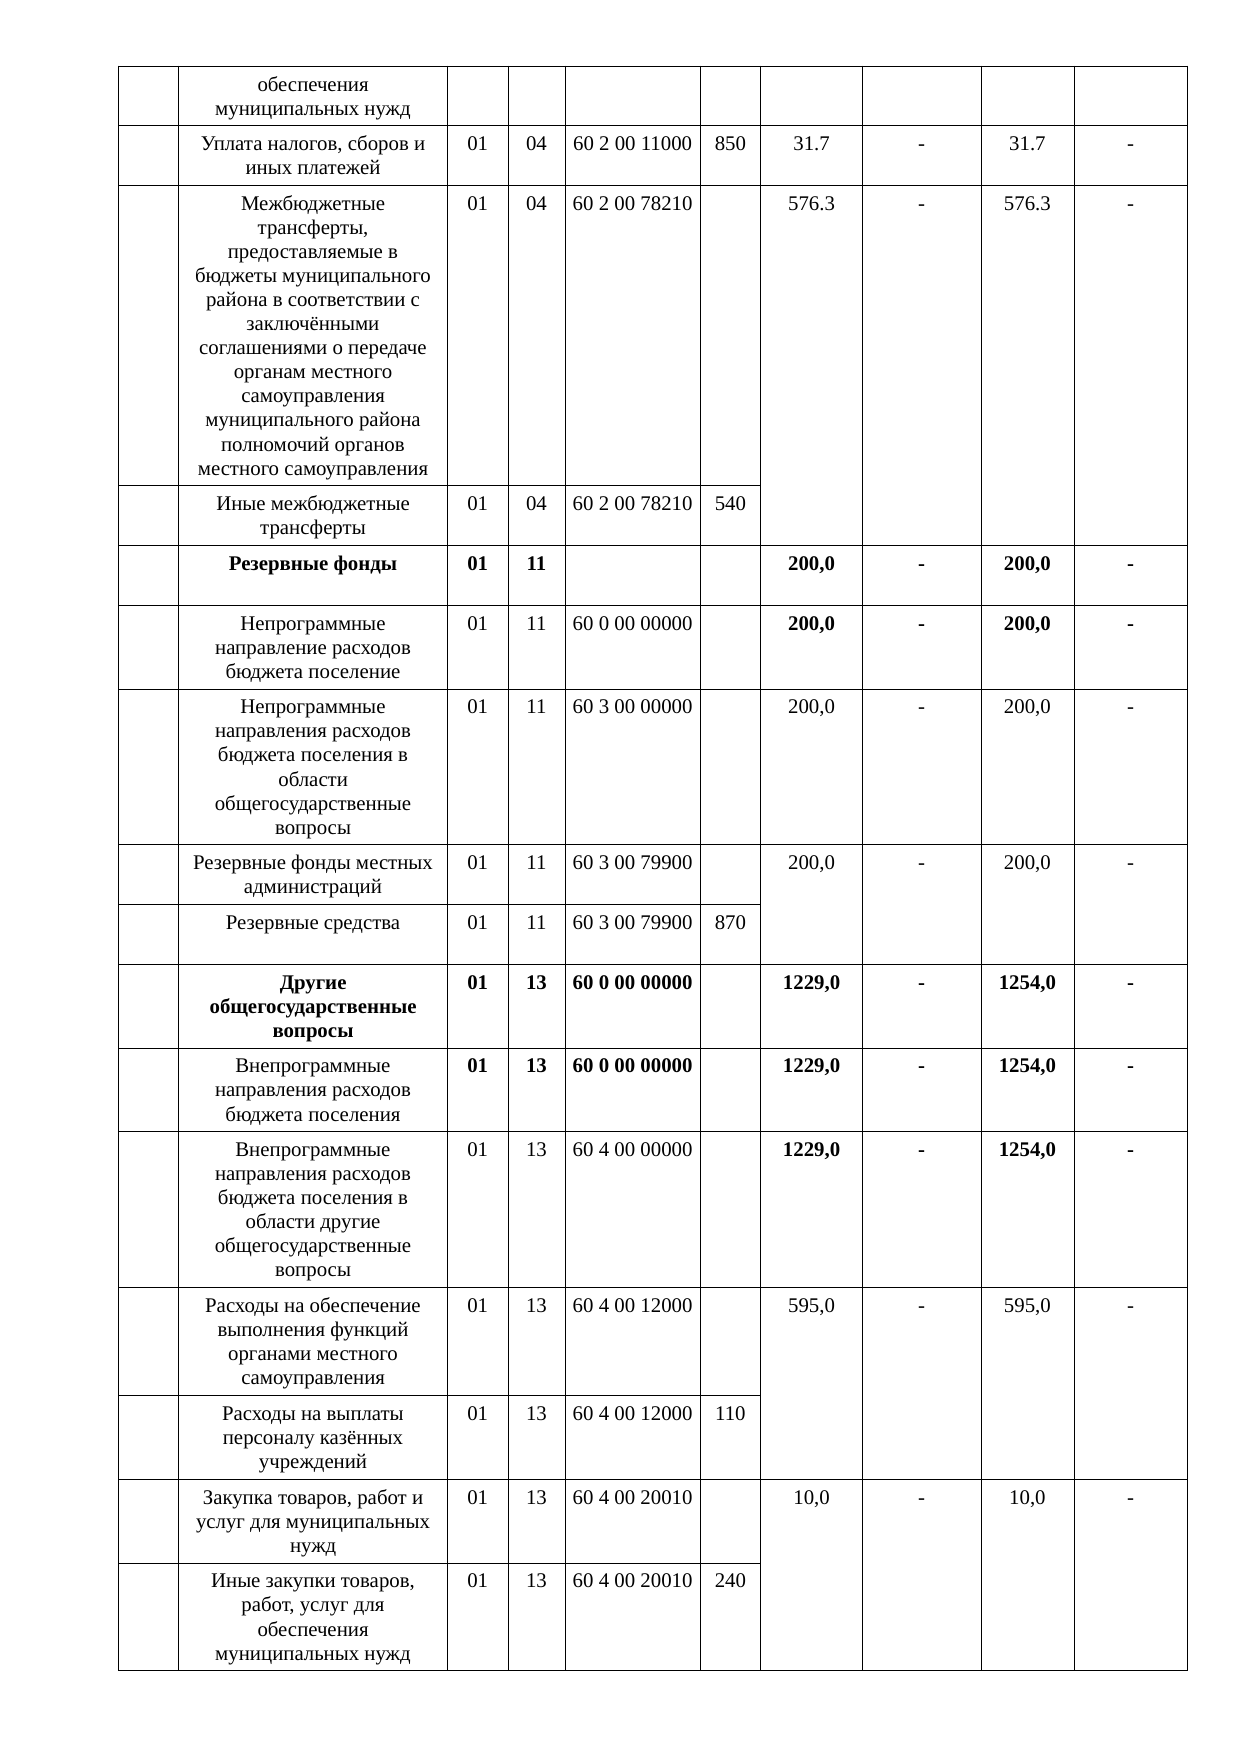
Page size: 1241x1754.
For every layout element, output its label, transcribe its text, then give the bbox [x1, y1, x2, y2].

table_cell 240 [701, 1564, 760, 1670]
table_cell 60 4 00 12000 [566, 1288, 700, 1395]
table_cell 13 [509, 1049, 565, 1131]
table_cell 13 [509, 1288, 565, 1395]
table_cell [701, 690, 760, 844]
table_cell 200,0 [761, 546, 862, 605]
table_cell [119, 965, 178, 1047]
table_cell 01 [448, 126, 508, 185]
table_cell [119, 845, 178, 904]
table_cell 200,0 [761, 606, 862, 688]
table_cell 11 [509, 546, 565, 605]
table_cell 200,0 [761, 690, 862, 844]
table_cell 1254,0 [982, 1049, 1074, 1131]
table_cell 10,0 [761, 1480, 862, 1670]
table_cell Непрограммные направления расходов бюджета поселения в области общегосударственные вопросы [179, 690, 447, 844]
table_cell [566, 67, 700, 125]
table_cell 13 [509, 1480, 565, 1562]
table_cell 850 [701, 126, 760, 185]
table_cell Иные закупки товаров, работ, услуг для обеспечения муниципальных нужд [179, 1564, 447, 1670]
table_cell 870 [701, 905, 760, 964]
table_cell Закупка товаров, работ и услуг для муниципальных нужд [179, 1480, 447, 1562]
table_cell 595,0 [982, 1288, 1074, 1479]
table_cell 1229,0 [761, 1132, 862, 1287]
table_cell [566, 546, 700, 605]
table_cell [701, 1132, 760, 1287]
table_cell 60 0 00 00000 [566, 606, 700, 688]
table_cell - [863, 1049, 981, 1131]
table_cell - [1075, 546, 1187, 605]
table_cell [509, 67, 565, 125]
table_cell 60 0 00 00000 [566, 1049, 700, 1131]
table_cell - [863, 186, 981, 545]
table_cell 11 [509, 690, 565, 844]
table_cell [119, 1288, 178, 1395]
table_cell - [863, 1480, 981, 1670]
table_cell [119, 1564, 178, 1670]
table_cell - [1075, 67, 1187, 125]
table_cell [701, 606, 760, 688]
table_cell 01 [448, 1288, 508, 1395]
table_cell 576,3 [982, 186, 1074, 545]
table_cell 60 4 00 12000 [566, 1396, 700, 1479]
table_cell [701, 1288, 760, 1395]
table_cell 13 [509, 1564, 565, 1670]
table_cell 60 3 00 79900 [566, 905, 700, 964]
table_cell 540 [701, 486, 760, 545]
table_cell Непрограммные направление расходов бюджета поселение [179, 606, 447, 688]
table_cell 1229,0 [761, 1049, 862, 1131]
table_cell Расходы на обеспечение выполнения функций органами местного самоуправления [179, 1288, 447, 1395]
table_cell [701, 1049, 760, 1131]
table_cell Иные межбюджетные трансферты [179, 486, 447, 545]
table_cell 01 [448, 1132, 508, 1287]
table_cell 60 4 00 20010 [566, 1480, 700, 1562]
table_cell Внепрограммные направления расходов бюджета поселения [179, 1049, 447, 1131]
table_cell 01 [448, 845, 508, 904]
table_cell 60 2 00 11000 [566, 126, 700, 185]
table_cell Внепрограммные направления расходов бюджета поселения в области другие общегосударственные вопросы [179, 1132, 447, 1287]
table_cell 04 [509, 486, 565, 545]
table_cell - [1075, 1132, 1187, 1287]
table_cell - [863, 67, 981, 125]
table_cell 13 [509, 1132, 565, 1287]
table_cell 11 [509, 845, 565, 904]
table_cell - [863, 546, 981, 605]
table_cell - [1075, 1480, 1187, 1670]
table_cell 1254,0 [982, 1132, 1074, 1287]
table_cell 11 [509, 606, 565, 688]
table_cell Резервные средства [179, 905, 447, 964]
table_cell - [1075, 1049, 1187, 1131]
table_cell - [863, 690, 981, 844]
table_cell Межбюджетные трансферты, предоставляемые в бюджеты муниципального района в соответствии с заключёнными соглашениями о передаче органам местного самоуправления муниципального района полномочий органов местного самоуправления [179, 186, 447, 485]
table_cell [448, 67, 508, 125]
table_cell 01 [448, 1480, 508, 1562]
table_cell [701, 965, 760, 1047]
table_cell - [863, 606, 981, 688]
table_cell - [863, 1132, 981, 1287]
table_cell 01 [448, 186, 508, 485]
table_cell - [863, 126, 981, 185]
table_cell - [1075, 845, 1187, 964]
table_cell 01 [448, 1396, 508, 1479]
table_cell 31,7 [982, 126, 1074, 185]
table_cell [701, 1480, 760, 1562]
table_cell 11 [509, 905, 565, 964]
table_cell 60 3 00 79900 [566, 845, 700, 904]
table_cell - [863, 1288, 981, 1479]
table_cell Уплата налогов, сборов и иных платежей [179, 126, 447, 185]
table_cell [119, 690, 178, 844]
table_cell 10,0 [982, 1480, 1074, 1670]
table_cell 60 4 00 00000 [566, 1132, 700, 1287]
table_cell [701, 546, 760, 605]
table_cell [119, 1132, 178, 1287]
table_cell 04 [509, 126, 565, 185]
table_cell 110 [701, 1396, 760, 1479]
table_cell 01 [448, 1049, 508, 1131]
table_cell 595,0 [761, 1288, 862, 1479]
table_cell [119, 1480, 178, 1562]
table_cell [119, 1049, 178, 1131]
table_cell 31,7 [761, 126, 862, 185]
table_cell [119, 486, 178, 545]
table_cell - [863, 965, 981, 1047]
table_cell [119, 186, 178, 485]
table_cell Другие общегосударственные вопросы [179, 965, 447, 1047]
table_cell [119, 606, 178, 688]
table_cell 13 [509, 1396, 565, 1479]
table_cell 01 [448, 1564, 508, 1670]
table_cell 01 [448, 486, 508, 545]
table_cell 1617,8 [761, 67, 862, 125]
table_cell 01 [448, 690, 508, 844]
table_cell 200,0 [982, 690, 1074, 844]
table_cell 200,0 [982, 845, 1074, 964]
table_cell - [863, 845, 981, 964]
table_cell - [1075, 606, 1187, 688]
table_cell - [1075, 690, 1187, 844]
table_cell 1229,0 [761, 965, 862, 1047]
table_cell [119, 67, 178, 125]
table_cell [701, 845, 760, 904]
table_cell - [1075, 186, 1187, 545]
table_cell 60 2 00 78210 [566, 486, 700, 545]
table_cell Резервные фонды [179, 546, 447, 605]
table_cell [701, 67, 760, 125]
table_cell Расходы на выплаты персоналу казённых учреждений [179, 1396, 447, 1479]
table_cell - [1075, 1288, 1187, 1479]
table_cell 60 0 00 00000 [566, 965, 700, 1047]
table_cell [119, 905, 178, 964]
table_cell [119, 546, 178, 605]
table_cell Резервные фонды местных администраций [179, 845, 447, 904]
table_cell - [1075, 965, 1187, 1047]
table_cell обеспечения муниципальных нужд [179, 67, 447, 125]
table_cell 1254,0 [982, 965, 1074, 1047]
table_cell 01 [448, 965, 508, 1047]
table_cell 576,3 [761, 186, 862, 545]
table_cell [119, 1396, 178, 1479]
table_cell 13 [509, 965, 565, 1047]
table_cell 60 4 00 20010 [566, 1564, 700, 1670]
table_cell - [1075, 126, 1187, 185]
table_cell 04 [509, 186, 565, 485]
table_cell 1617,8 [982, 67, 1074, 125]
table_cell 60 3 00 00000 [566, 690, 700, 844]
table_cell 200,0 [982, 546, 1074, 605]
table_cell [701, 186, 760, 485]
table_cell 01 [448, 606, 508, 688]
table_cell [119, 126, 178, 185]
table_cell 200,0 [761, 845, 862, 964]
table_cell 60 2 00 78210 [566, 186, 700, 485]
table_cell 01 [448, 546, 508, 605]
table_cell 01 [448, 905, 508, 964]
table_cell 200,0 [982, 606, 1074, 688]
